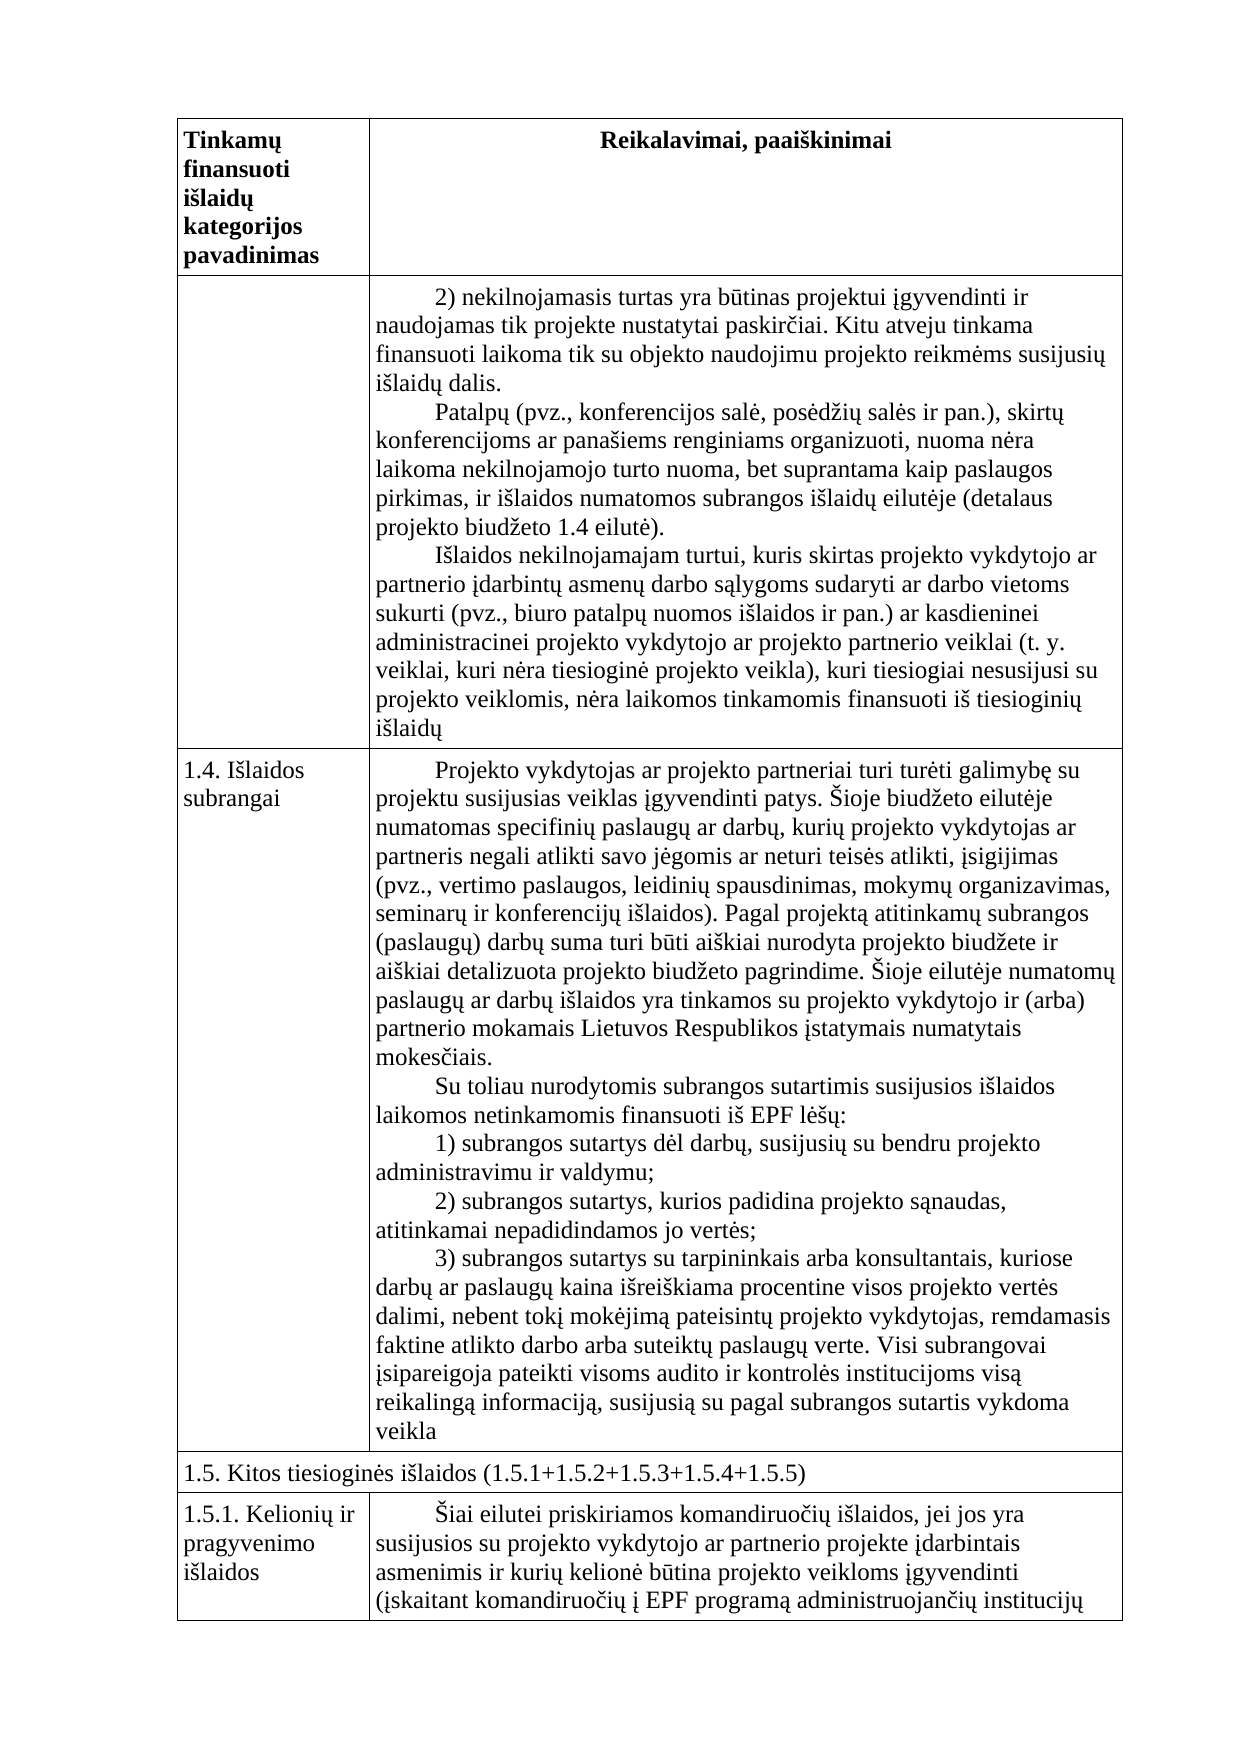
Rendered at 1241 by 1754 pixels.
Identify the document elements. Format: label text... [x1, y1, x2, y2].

table_cell 1.5.1. Kelionių ir pragyvenimo išlaidos [178, 1493, 369, 1620]
table_cell 1.4. Išlaidos subrangai [178, 749, 369, 1451]
table_cell 1.5. Kitos tiesioginės išlaidos (1.5.1+1.5.2+1.5.3+1.5.4+1.5.5) [178, 1452, 1044, 1492]
table_cell [1044, 1452, 1122, 1492]
table_header Reikalavimai, paaiškinimai [370, 119, 1122, 275]
table_header Tinkamų finansuoti išlaidų kategorijos pavadinimas [178, 119, 369, 275]
table_cell Projekto vykdytojas ar projekto partneriai turi turėti galimybę su projektu susijusias veiklas įgyvendinti patys. Šioje biudžeto eilutėje numatomas specifinių paslaugų ar darbų, kurių projekto vykdytojas ar partneris negali atlikti savo jėgomis ar neturi teisės atlikti, įsigijimas (pvz., vertimo paslaugos, leidinių spausdinimas, mokymų organizavimas, seminarų ir konferencijų išlaidos). Pagal projektą atitinkamų subrangos (paslaugų) darbų suma turi būti aiškiai nurodyta projekto biudžete ir aiškiai detalizuota projekto biudžeto pagrindime. Šioje eilutėje numatomų paslaugų ar darbų išlaidos yra tinkamos su projekto vykdytojo ir (arba) partnerio mokamais Lietuvos Respublikos įstatymais numatytais mokesčiais. Su toliau nurodytomis subrangos sutartimis susijusios išlaidos laikomos netinkamomis finansuoti iš EPF lėšų: 1) subrangos sutartys dėl darbų, susijusių su bendru projekto administravimu ir valdymu; 2) subrangos sutartys, kurios padidina projekto sąnaudas, atitinkamai nepadidindamos jo vertės; 3) subrangos sutartys su tarpininkais arba konsultantais, kuriose darbų ar paslaugų kaina išreiškiama procentine visos projekto vertės dalimi, nebent tokį mokėjimą pateisintų projekto vykdytojas, remdamasis faktine atlikto darbo arba suteiktų paslaugų verte. Visi subrangovai įsipareigoja pateikti visoms audito ir kontrolės institucijoms visą reikalingą informaciją, susijusią su pagal subrangos sutartis vykdoma veikla [370, 749, 1122, 1451]
table_cell 2) nekilnojamasis turtas yra būtinas projektui įgyvendinti ir naudojamas tik projekte nustatytai paskirčiai. Kitu atveju tinkama finansuoti laikoma tik su objekto naudojimu projekto reikmėms susijusių išlaidų dalis. Patalpų (pvz., konferencijos salė, posėdžių salės ir pan.), skirtų konferencijoms ar panašiems renginiams organizuoti, nuoma nėra laikoma nekilnojamojo turto nuoma, bet suprantama kaip paslaugos pirkimas, ir išlaidos numatomos subrangos išlaidų eilutėje (detalaus projekto biudžeto 1.4 eilutė). Išlaidos nekilnojamajam turtui, kuris skirtas projekto vykdytojo ar partnerio įdarbintų asmenų darbo sąlygoms sudaryti ar darbo vietoms sukurti (pvz., biuro patalpų nuomos išlaidos ir pan.) ar kasdieninei administracinei projekto vykdytojo ar projekto partnerio veiklai (t. y. veiklai, kuri nėra tiesioginė projekto veikla), kuri tiesiogiai nesusijusi su projekto veiklomis, nėra laikomos tinkamomis finansuoti iš tiesioginių išlaidų [370, 276, 1122, 748]
table_cell Šiai eilutei priskiriamos komandiruočių išlaidos, jei jos yra susijusios su projekto vykdytojo ar partnerio projekte įdarbintais asmenimis ir kurių kelionė būtina projekto veikloms įgyvendinti (įskaitant komandiruočių į EPF programą administruojančių institucijų [370, 1493, 1122, 1620]
table_cell [178, 276, 369, 748]
